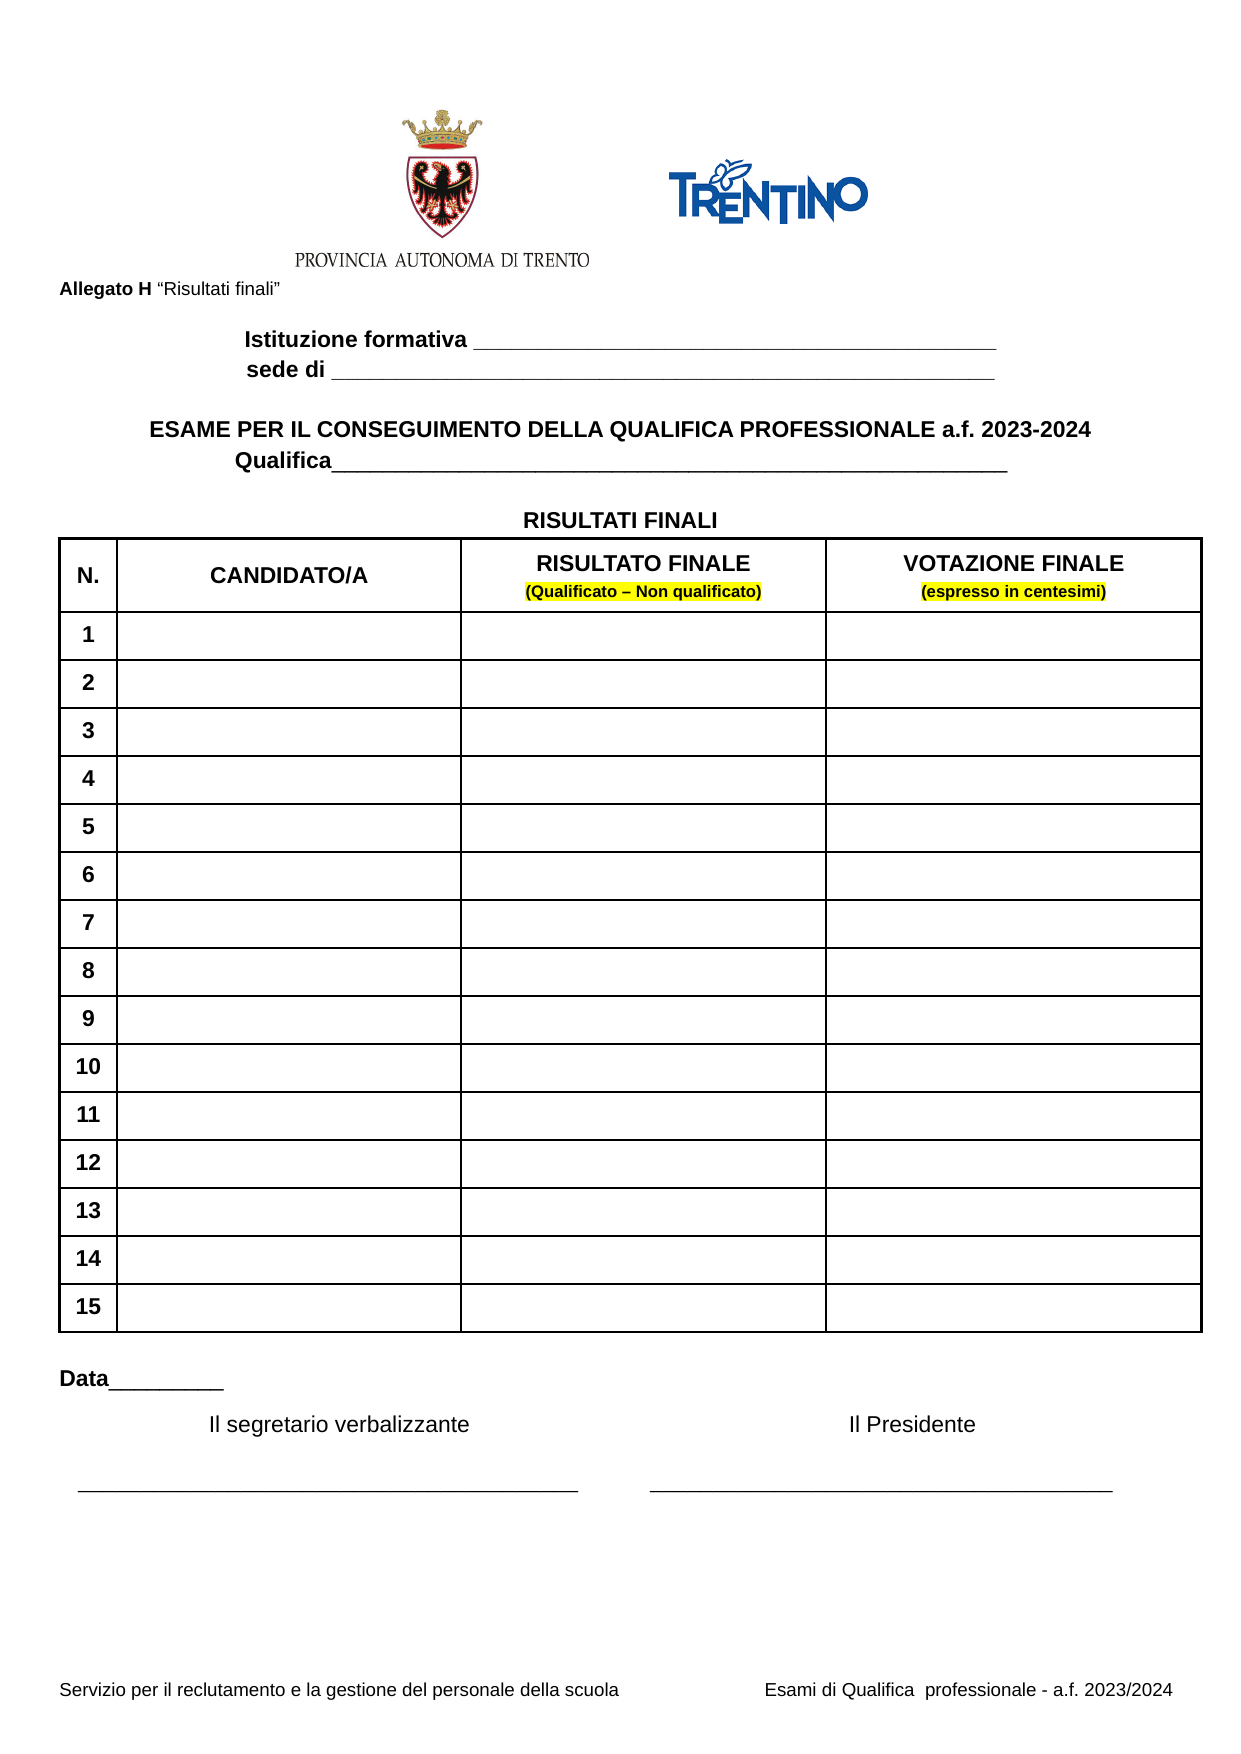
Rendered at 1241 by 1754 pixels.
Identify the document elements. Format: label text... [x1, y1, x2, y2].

table_header RISULTATO FINALE (Qualificato – Non qualificato) [462, 540, 825, 611]
table_cell [462, 661, 825, 707]
table_cell [462, 901, 825, 947]
picture [669, 159, 869, 224]
table_cell [827, 709, 1200, 754]
table_cell [827, 613, 1200, 658]
table_cell [462, 1189, 825, 1235]
table_cell [827, 757, 1200, 803]
table_cell [462, 1093, 825, 1139]
table_cell [827, 1045, 1200, 1091]
text Istituzione formativa _________________________________________ [59, 326, 1181, 352]
table_cell [462, 1045, 825, 1091]
table_cell [118, 1237, 460, 1283]
table_cell [827, 1237, 1200, 1283]
table_cell 7 [61, 901, 116, 947]
table_cell [118, 805, 460, 851]
table_cell [118, 757, 460, 803]
table_cell [462, 1141, 825, 1187]
table_cell [118, 949, 460, 995]
table_cell 10 [61, 1045, 116, 1091]
text Qualifica_____________________________________________________ [59, 447, 1181, 473]
table_cell [118, 661, 460, 707]
table_cell [462, 949, 825, 995]
table_cell [462, 853, 825, 899]
table_cell [118, 613, 460, 658]
table_cell [827, 997, 1200, 1043]
table_cell 1 [61, 613, 116, 658]
table_cell [462, 997, 825, 1043]
table_cell [827, 853, 1200, 899]
table_header N. [61, 540, 116, 611]
table_cell [462, 805, 825, 851]
table_cell [827, 1141, 1200, 1187]
table_cell [118, 1189, 460, 1235]
table_cell [462, 757, 825, 803]
table_cell [118, 1141, 460, 1187]
table_cell 6 [61, 853, 116, 899]
table_cell 5 [61, 805, 116, 851]
table_cell [827, 805, 1200, 851]
table_header Il segretario verbalizzante [59, 1411, 619, 1466]
table_cell [462, 1285, 825, 1331]
table_cell 14 [61, 1237, 116, 1283]
table_cell [118, 1045, 460, 1091]
table_header CANDIDATO/A [118, 540, 460, 611]
text Allegato H “Risultati finali” [59, 278, 1181, 299]
table_cell [827, 1093, 1200, 1139]
table_cell [118, 1285, 460, 1331]
text Data_________ [59, 1364, 1181, 1391]
table_cell [118, 997, 460, 1043]
picture [295, 109, 589, 267]
table_cell [118, 853, 460, 899]
table_cell 8 [61, 949, 116, 995]
table_cell [827, 1189, 1200, 1235]
table_cell [462, 1237, 825, 1283]
table_cell [827, 1285, 1200, 1331]
table_cell [118, 709, 460, 754]
table_cell 13 [61, 1189, 116, 1235]
table_cell [118, 901, 460, 947]
table_header Il Presidente [620, 1411, 1204, 1466]
table_cell 9 [61, 997, 116, 1043]
table_cell [827, 661, 1200, 707]
text ESAME PER IL CONSEGUIMENTO DELLA QUALIFICA PROFESSIONALE a.f. 2023-2024 [59, 416, 1181, 443]
table_cell [827, 901, 1200, 947]
table_cell 4 [61, 757, 116, 803]
table_header VOTAZIONE FINALE (espresso in centesimi) [827, 540, 1200, 611]
table_cell 15 [61, 1285, 116, 1331]
text RISULTATI FINALI [59, 507, 1181, 533]
table_cell [462, 709, 825, 754]
table_cell [118, 1093, 460, 1139]
table_cell [462, 613, 825, 658]
table_cell 2 [61, 661, 116, 707]
table_cell 3 [61, 709, 116, 754]
text sede di ____________________________________________________ [59, 356, 1181, 382]
table_cell 11 [61, 1093, 116, 1139]
text ________________________________________ _____________________________________ [59, 1466, 1181, 1495]
table_cell [827, 949, 1200, 995]
table_cell 12 [61, 1141, 116, 1187]
